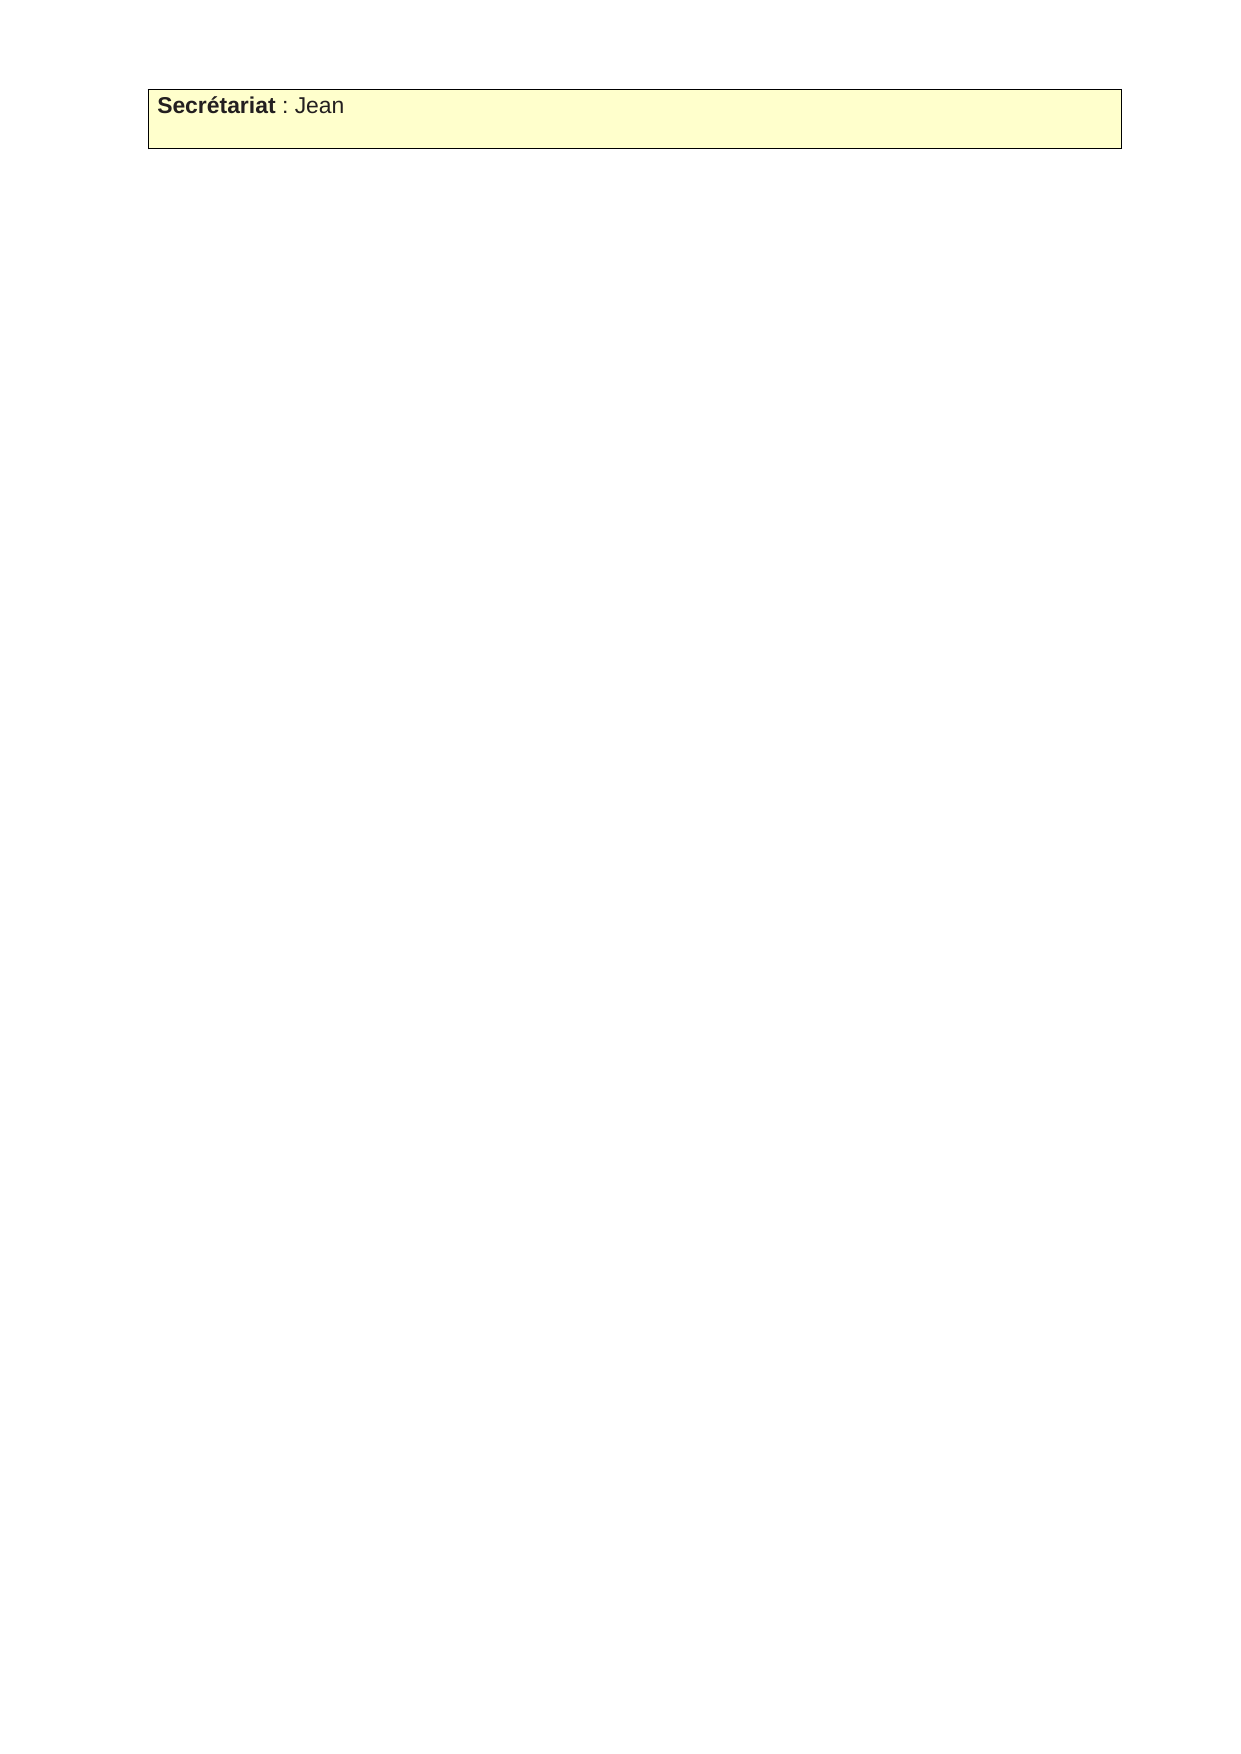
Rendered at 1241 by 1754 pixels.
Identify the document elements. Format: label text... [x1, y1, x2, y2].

text Secrétariat : Jean [149, 90, 1121, 115]
